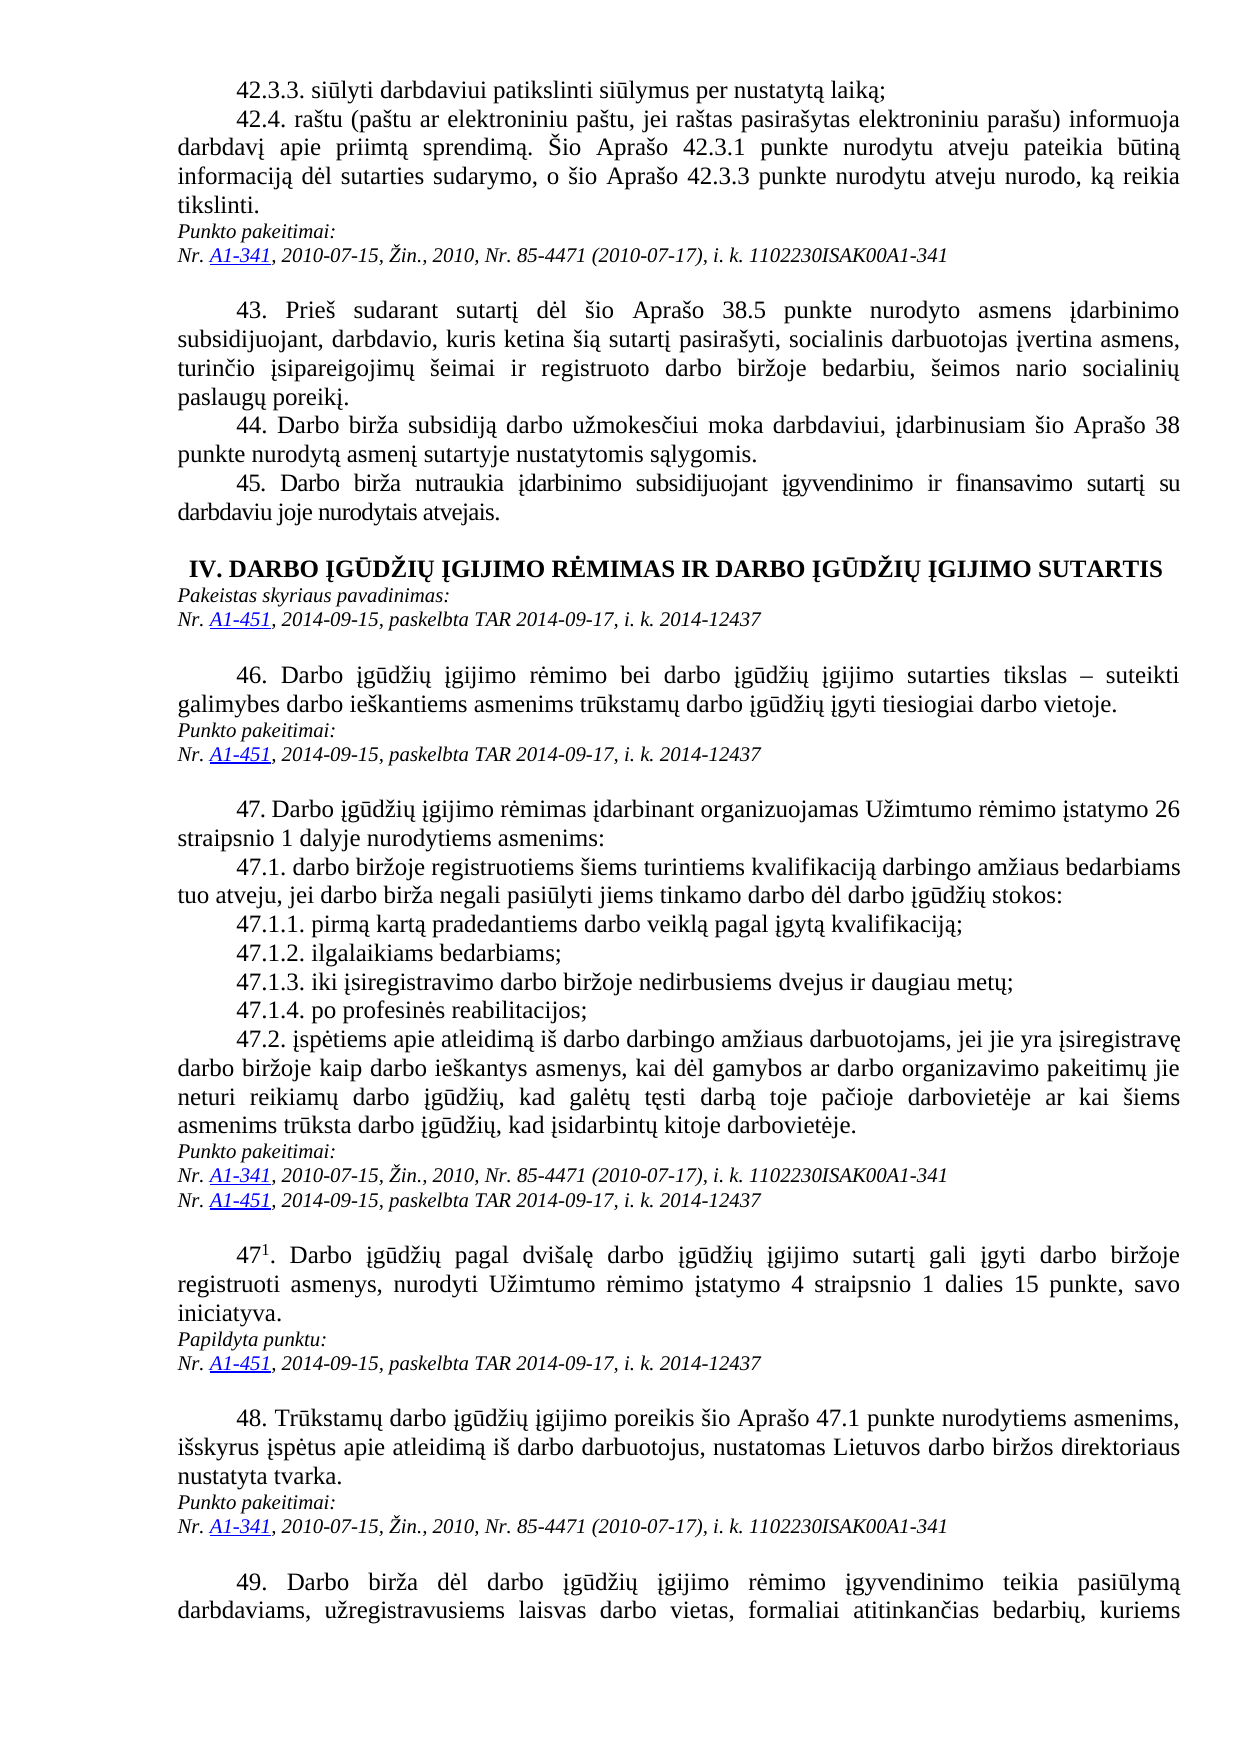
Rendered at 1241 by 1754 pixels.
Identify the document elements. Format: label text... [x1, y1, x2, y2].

text Punkto pakeitimai: [177, 219, 1181, 243]
text 48. Trūkstamų darbo įgūdžių įgijimo poreikis šio Aprašo 47.1 punkte nurodytiems asmenims, išskyrus įspėtus apie atleidimą iš darbo darbuotojus, nustatomas Lietuvos darbo biržos direktoriaus nustatyta tvarka. [177, 1403, 1181, 1490]
text Papildyta punktu: [177, 1327, 1181, 1351]
text 42.4. raštu (paštu ar elektroniniu paštu, jei raštas pasirašytas elektroniniu parašu) informuoja darbdavį apie priimtą sprendimą. Šio Aprašo 42.3.1 punkte nurodytu atveju pateikia būtiną informaciją dėl sutarties sudarymo, o šio Aprašo 42.3.3 punkte nurodytu atveju nurodo, ką reikia tikslinti. [177, 104, 1181, 219]
text 47.1.1. pirmą kartą pradedantiems darbo veiklą pagal įgytą kvalifikaciją; [177, 909, 1181, 938]
text 47.1. darbo biržoje registruotiems šiems turintiems kvalifikaciją darbingo amžiaus bedarbiams tuo atveju, jei darbo birža negali pasiūlyti jiems tinkamo darbo dėl darbo įgūdžių stokos: [177, 852, 1181, 909]
text 471. Darbo įgūdžių pagal dvišalę darbo įgūdžių įgijimo sutartį gali įgyti darbo biržoje registruoti asmenys, nurodyti Užimtumo rėmimo įstatymo 4 straipsnio 1 dalies 15 punkte, savo iniciatyva. [177, 1240, 1181, 1327]
text Punkto pakeitimai: [177, 717, 1181, 742]
text 43. Prieš sudarant sutartį dėl šio Aprašo 38.5 punkte nurodyto asmens įdarbinimo subsidijuojant, darbdavio, kuris ketina šią sutartį pasirašyti, socialinis darbuotojas įvertina asmens, turinčio įsipareigojimų šeimai ir registruoto darbo biržoje bedarbiu, šeimos nario socialinių paslaugų poreikį. [177, 296, 1181, 411]
text 47.1.3. iki įsiregistravimo darbo biržoje nedirbusiems dvejus ir daugiau metų; [177, 967, 1181, 996]
text Nr. A1-451, 2014-09-15, paskelbta TAR 2014-09-17, i. k. 2014-12437 [177, 607, 1181, 631]
text Nr. A1-341, 2010-07-15, Žin., 2010, Nr. 85-4471 (2010-07-17), i. k. 1102230ISAK00A1-341 [177, 243, 1181, 267]
text Nr. A1-451, 2014-09-15, paskelbta TAR 2014-09-17, i. k. 2014-12437 [177, 742, 1181, 766]
text 45. Darbo birža nutraukia įdarbinimo subsidijuojant įgyvendinimo ir finansavimo sutartį su darbdaviu joje nurodytais atvejais. [177, 468, 1181, 526]
text Punkto pakeitimai: [177, 1139, 1181, 1163]
text 46. Darbo įgūdžių įgijimo rėmimo bei darbo įgūdžių įgijimo sutarties tikslas – suteikti galimybes darbo ieškantiems asmenims trūkstamų darbo įgūdžių įgyti tiesiogiai darbo vietoje. [177, 660, 1181, 717]
text 42.3.3. siūlyti darbdaviui patikslinti siūlymus per nustatytą laiką; [177, 75, 1181, 104]
text 47.1.2. ilgalaikiams bedarbiams; [177, 938, 1181, 967]
text Nr. A1-341, 2010-07-15, Žin., 2010, Nr. 85-4471 (2010-07-17), i. k. 1102230ISAK00A1-341 [177, 1163, 1181, 1187]
text Pakeistas skyriaus pavadinimas: [177, 583, 1181, 607]
text 47.1.4. po profesinės reabilitacijos; [177, 996, 1181, 1024]
text Nr. A1-451, 2014-09-15, paskelbta TAR 2014-09-17, i. k. 2014-12437 [177, 1351, 1181, 1375]
text 49. Darbo birža dėl darbo įgūdžių įgijimo rėmimo įgyvendinimo teikia pasiūlymą darbdaviams, užregistravusiems laisvas darbo vietas, formaliai atitinkančias bedarbių, kuriems [177, 1567, 1181, 1624]
text Nr. A1-451, 2014-09-15, paskelbta TAR 2014-09-17, i. k. 2014-12437 [177, 1187, 1181, 1212]
text Nr. A1-341, 2010-07-15, Žin., 2010, Nr. 85-4471 (2010-07-17), i. k. 1102230ISAK00A1-341 [177, 1514, 1181, 1538]
text IV. DARBO ĮGŪDŽIŲ ĮGIJIMO RĖMIMAS IR DARBO ĮGŪDŽIŲ ĮGIJIMO SUTARTIS [177, 554, 1181, 583]
text 47. Darbo įgūdžių įgijimo rėmimas įdarbinant organizuojamas Užimtumo rėmimo įstatymo 26 straipsnio 1 dalyje nurodytiems asmenims: [177, 794, 1181, 852]
text 44. Darbo birža subsidiją darbo užmokesčiui moka darbdaviui, įdarbinusiam šio Aprašo 38 punkte nurodytą asmenį sutartyje nustatytomis sąlygomis. [177, 411, 1181, 468]
text 47.2. įspėtiems apie atleidimą iš darbo darbingo amžiaus darbuotojams, jei jie yra įsiregistravę darbo biržoje kaip darbo ieškantys asmenys, kai dėl gamybos ar darbo organizavimo pakeitimų jie neturi reikiamų darbo įgūdžių, kad galėtų tęsti darbą toje pačioje darbovietėje ar kai šiems asmenims trūksta darbo įgūdžių, kad įsidarbintų kitoje darbovietėje. [177, 1024, 1181, 1139]
text Punkto pakeitimai: [177, 1490, 1181, 1514]
